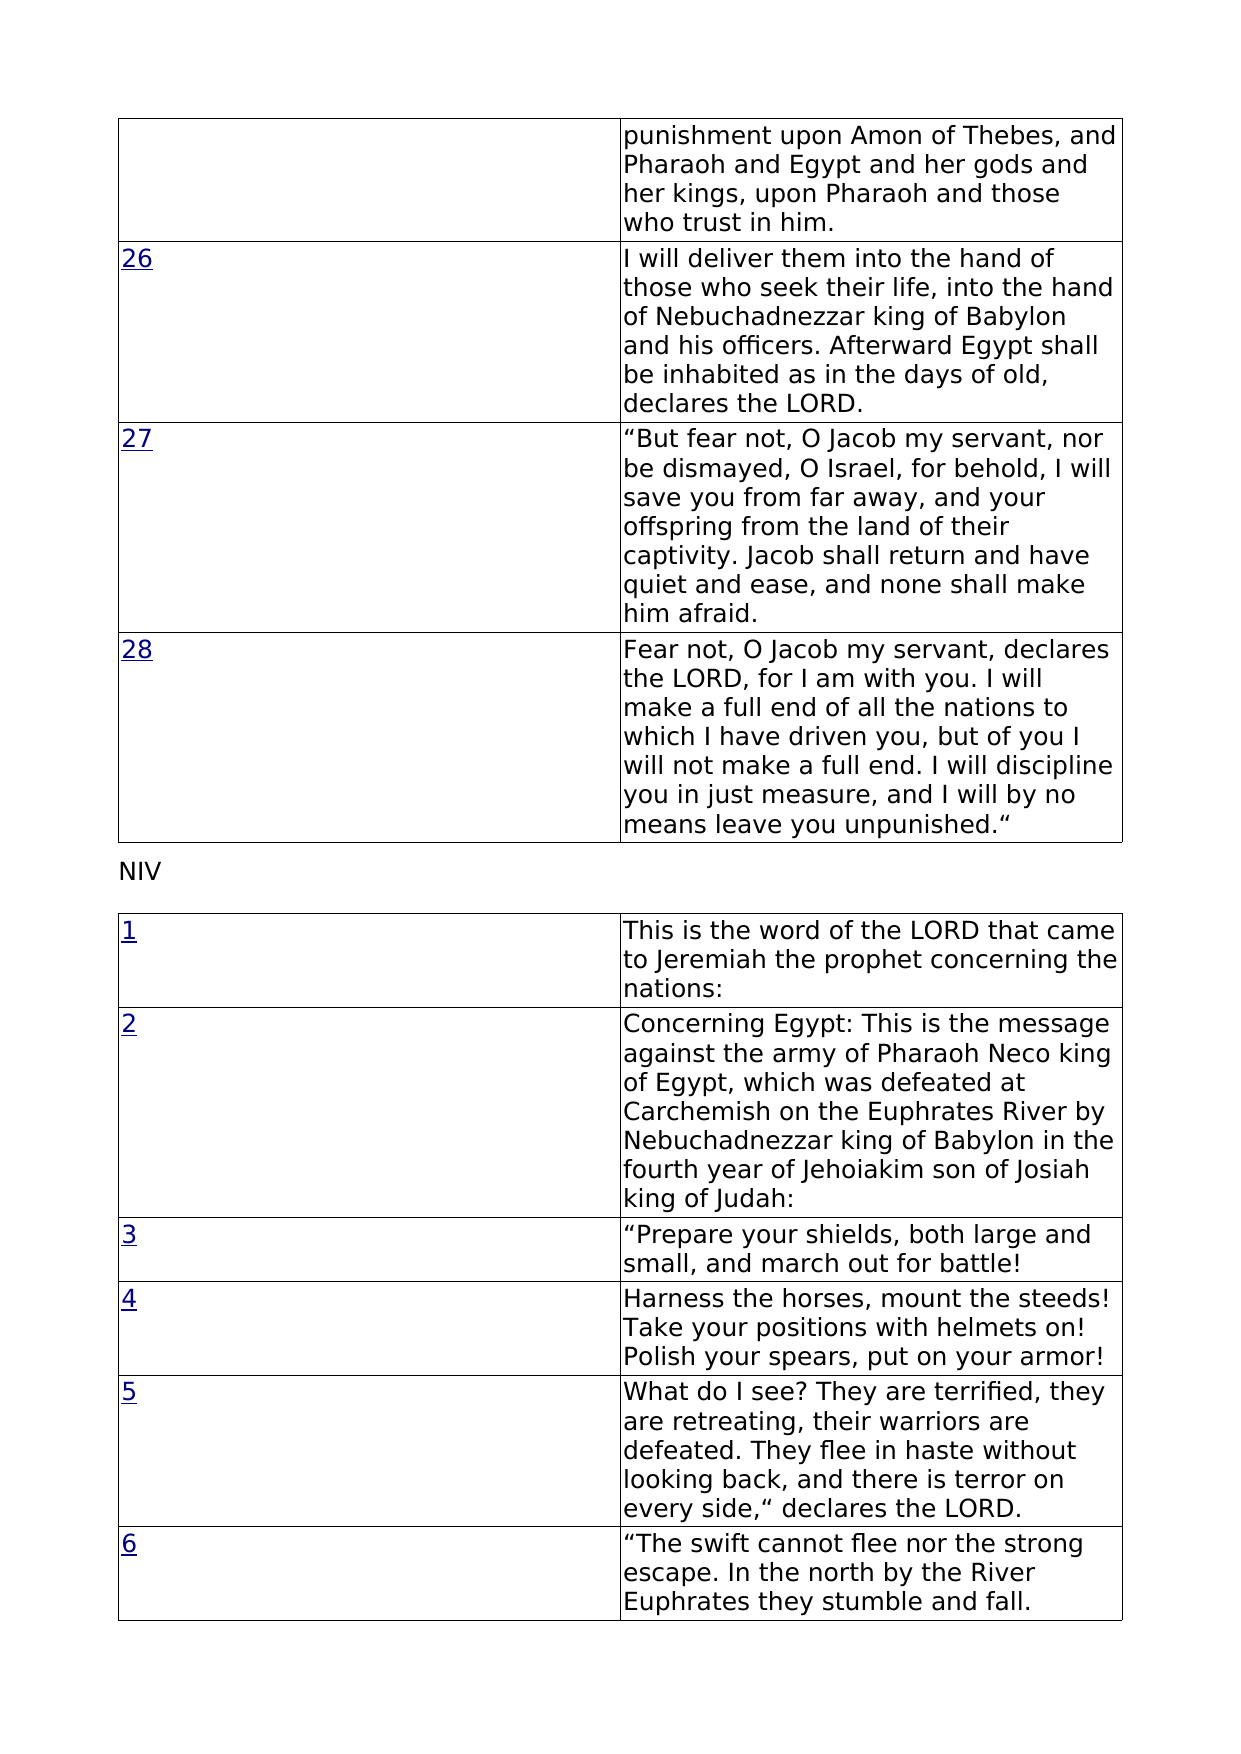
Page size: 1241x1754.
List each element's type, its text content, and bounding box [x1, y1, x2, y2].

table_cell 3 [119, 1218, 620, 1281]
table_cell 4 [119, 1282, 620, 1374]
table_cell “The swift cannot flee nor the strong escape. In the north by the River Euphrates they stumble and fall. [621, 1527, 1122, 1620]
table_cell Concerning Egypt: This is the message against the army of Pharaoh Neco king of Egypt, which was defeated at Carchemish on the Euphrates River by Nebuchadnezzar king of Babylon in the fourth year of Jehoiakim son of Josiah king of Judah: [621, 1008, 1122, 1217]
text NIV [118, 857, 1122, 886]
table_cell “But fear not, O Jacob my servant, nor be dismayed, O Israel, for behold, I will save you from far away, and your offspring from the land of their captivity. Jacob shall return and have quiet and ease, and none shall make him afraid. [621, 423, 1122, 632]
table_cell [119, 119, 620, 241]
table_cell “Prepare your shields, both large and small, and march out for battle! [621, 1218, 1122, 1281]
table_cell 26 [119, 242, 620, 422]
table_cell 5 [119, 1376, 620, 1526]
table_cell Fear not, O Jacob my servant, declares the LORD, for I am with you. I will make a full end of all the nations to which I have driven you, but of you I will not make a full end. I will discipline you in just measure, and I will by no means leave you unpunished.“ [621, 633, 1122, 842]
table_cell Harness the horses, mount the steeds! Take your positions with helmets on! Polish your spears, put on your armor! [621, 1282, 1122, 1374]
table_cell I will deliver them into the hand of those who seek their life, into the hand of Nebuchadnezzar king of Babylon and his officers. Afterward Egypt shall be inhabited as in the days of old, declares the LORD. [621, 242, 1122, 422]
table_header 1 [119, 914, 620, 1007]
table_cell punishment upon Amon of Thebes, and Pharaoh and Egypt and her gods and her kings, upon Pharaoh and those who trust in him. [621, 119, 1122, 241]
table_cell 27 [119, 423, 620, 632]
table_cell 6 [119, 1527, 620, 1620]
table_cell What do I see? They are terrified, they are retreating, their warriors are defeated. They flee in haste without looking back, and there is terror on every side,“ declares the LORD. [621, 1376, 1122, 1526]
table_header This is the word of the LORD that came to Jeremiah the prophet concerning the nations: [621, 914, 1122, 1007]
table_cell 2 [119, 1008, 620, 1217]
table_cell 28 [119, 633, 620, 842]
